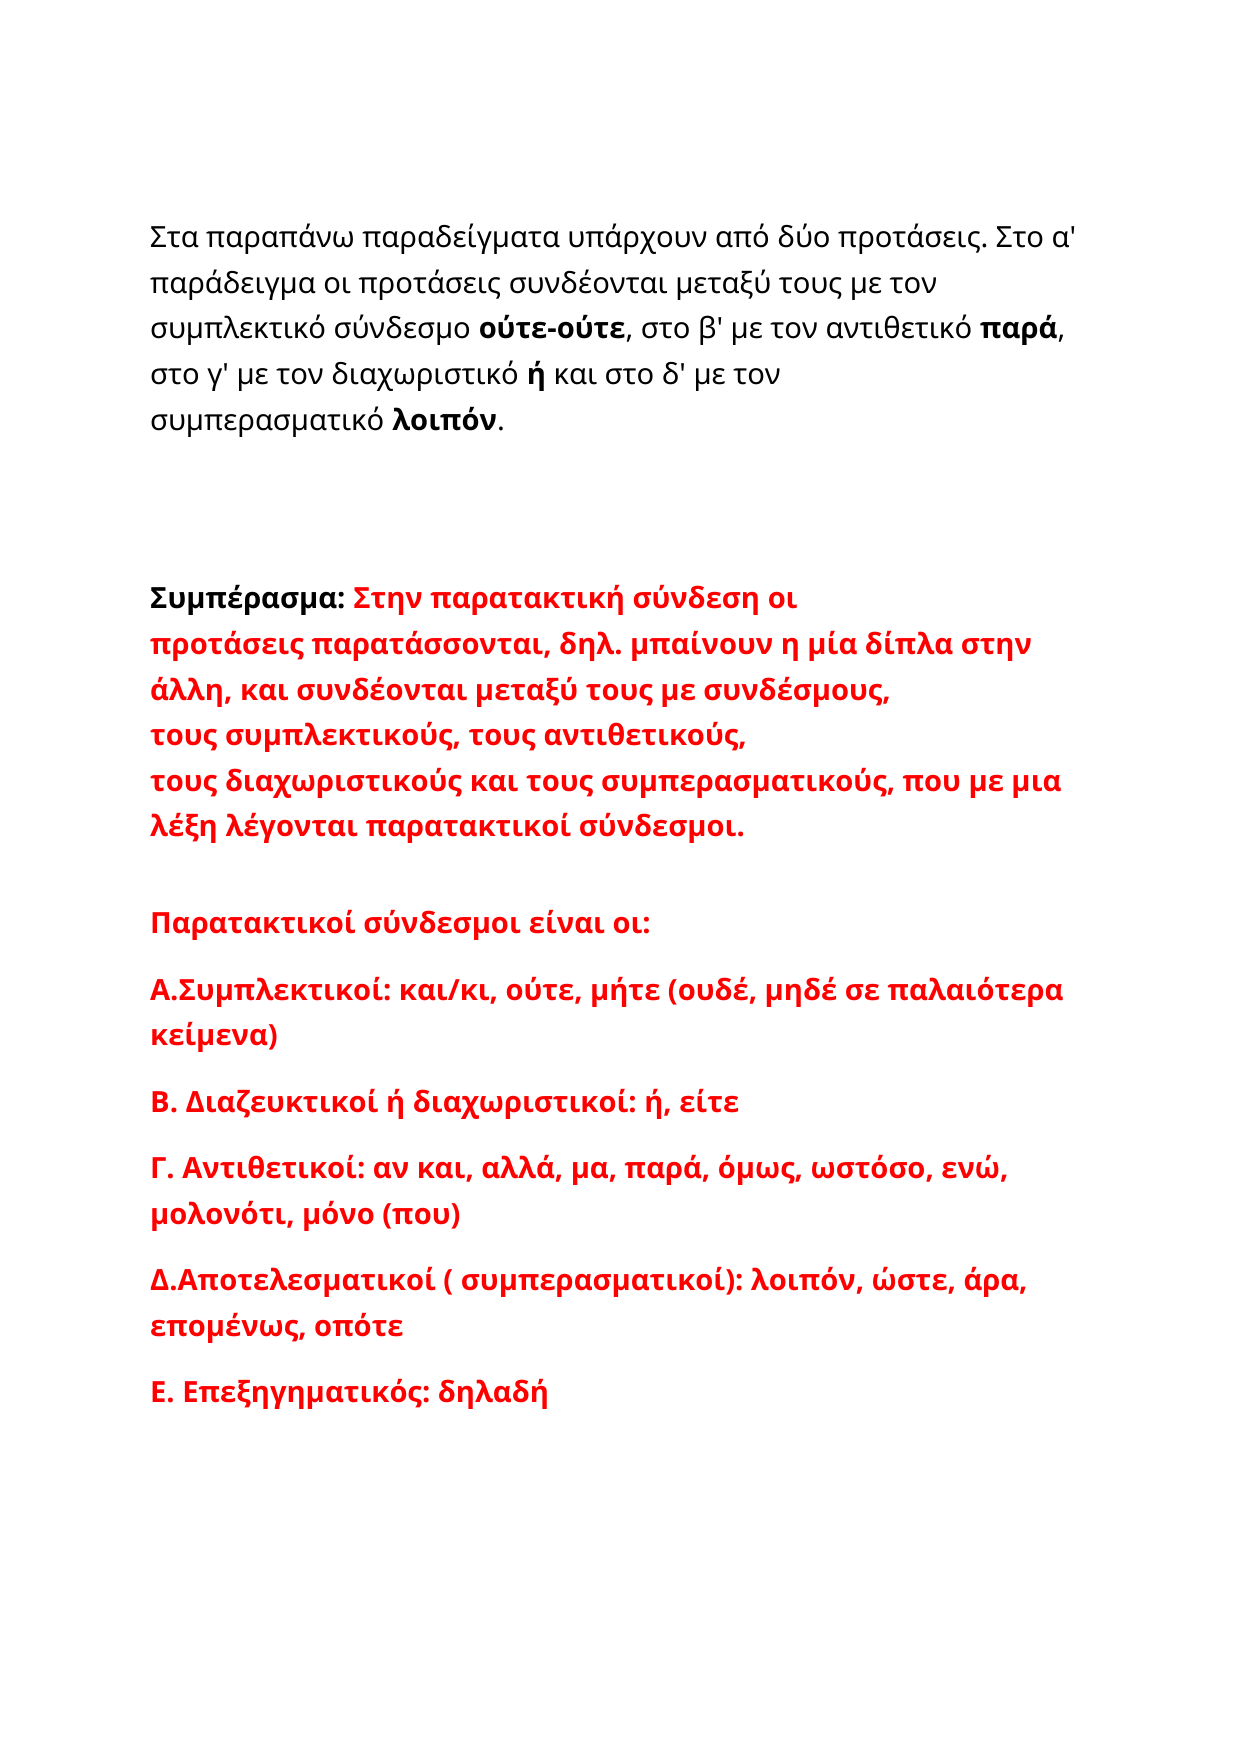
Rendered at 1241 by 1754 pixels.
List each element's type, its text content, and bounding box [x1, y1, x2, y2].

text Παρατακτικοί σύνδεσμοι είναι οι: [150, 902, 1090, 942]
text Γ. Αντιθετικοί: αν και, αλλά, μα, παρά, όμως, ωστόσο, ενώ, μολονότι, μόνο (που) [150, 1147, 1090, 1233]
text Ε. Επεξηγηματικός: δηλαδή [150, 1372, 1090, 1411]
text Συμπέρασμα: Στην παρατακτική σύνδεση οι προτάσεις παρατάσσονται, δηλ. μπαίνουν η μία δίπλα στην άλλη, και συνδέονται μεταξύ τους με συνδέσμους, τους συμπλεκτικούς, τους αντιθετικούς, τους διαχωριστικούς και τους συμπερασματικούς, που με μια λέξη λέγονται παρατακτικοί σύνδεσμοι. [150, 532, 1090, 877]
text Β. Διαζευκτικοί ή διαχωριστικοί: ή, είτε [150, 1081, 1090, 1121]
text Α.Συμπλεκτικοί: και/κι, ούτε, μήτε (ουδέ, μηδέ σε παλαιότερα κείμενα) [150, 969, 1090, 1054]
text Στα παραπάνω παραδείγματα υπάρχουν από δύο προτάσεις. Στο α' παράδειγμα οι προτάσεις συνδέονται μεταξύ τους με τον συμπλεκτικό σύνδεσμο ούτε-ούτε, στο β' με τον αντιθετικό παρά, στο γ' με τον διαχωριστικό ή και στο δ' με τον συμπερασματικό λοιπόν. [150, 216, 1090, 439]
text Δ.Αποτελεσματικοί ( συμπερασματικοί): λοιπόν, ώστε, άρα, επομένως, οπότε [150, 1259, 1090, 1345]
